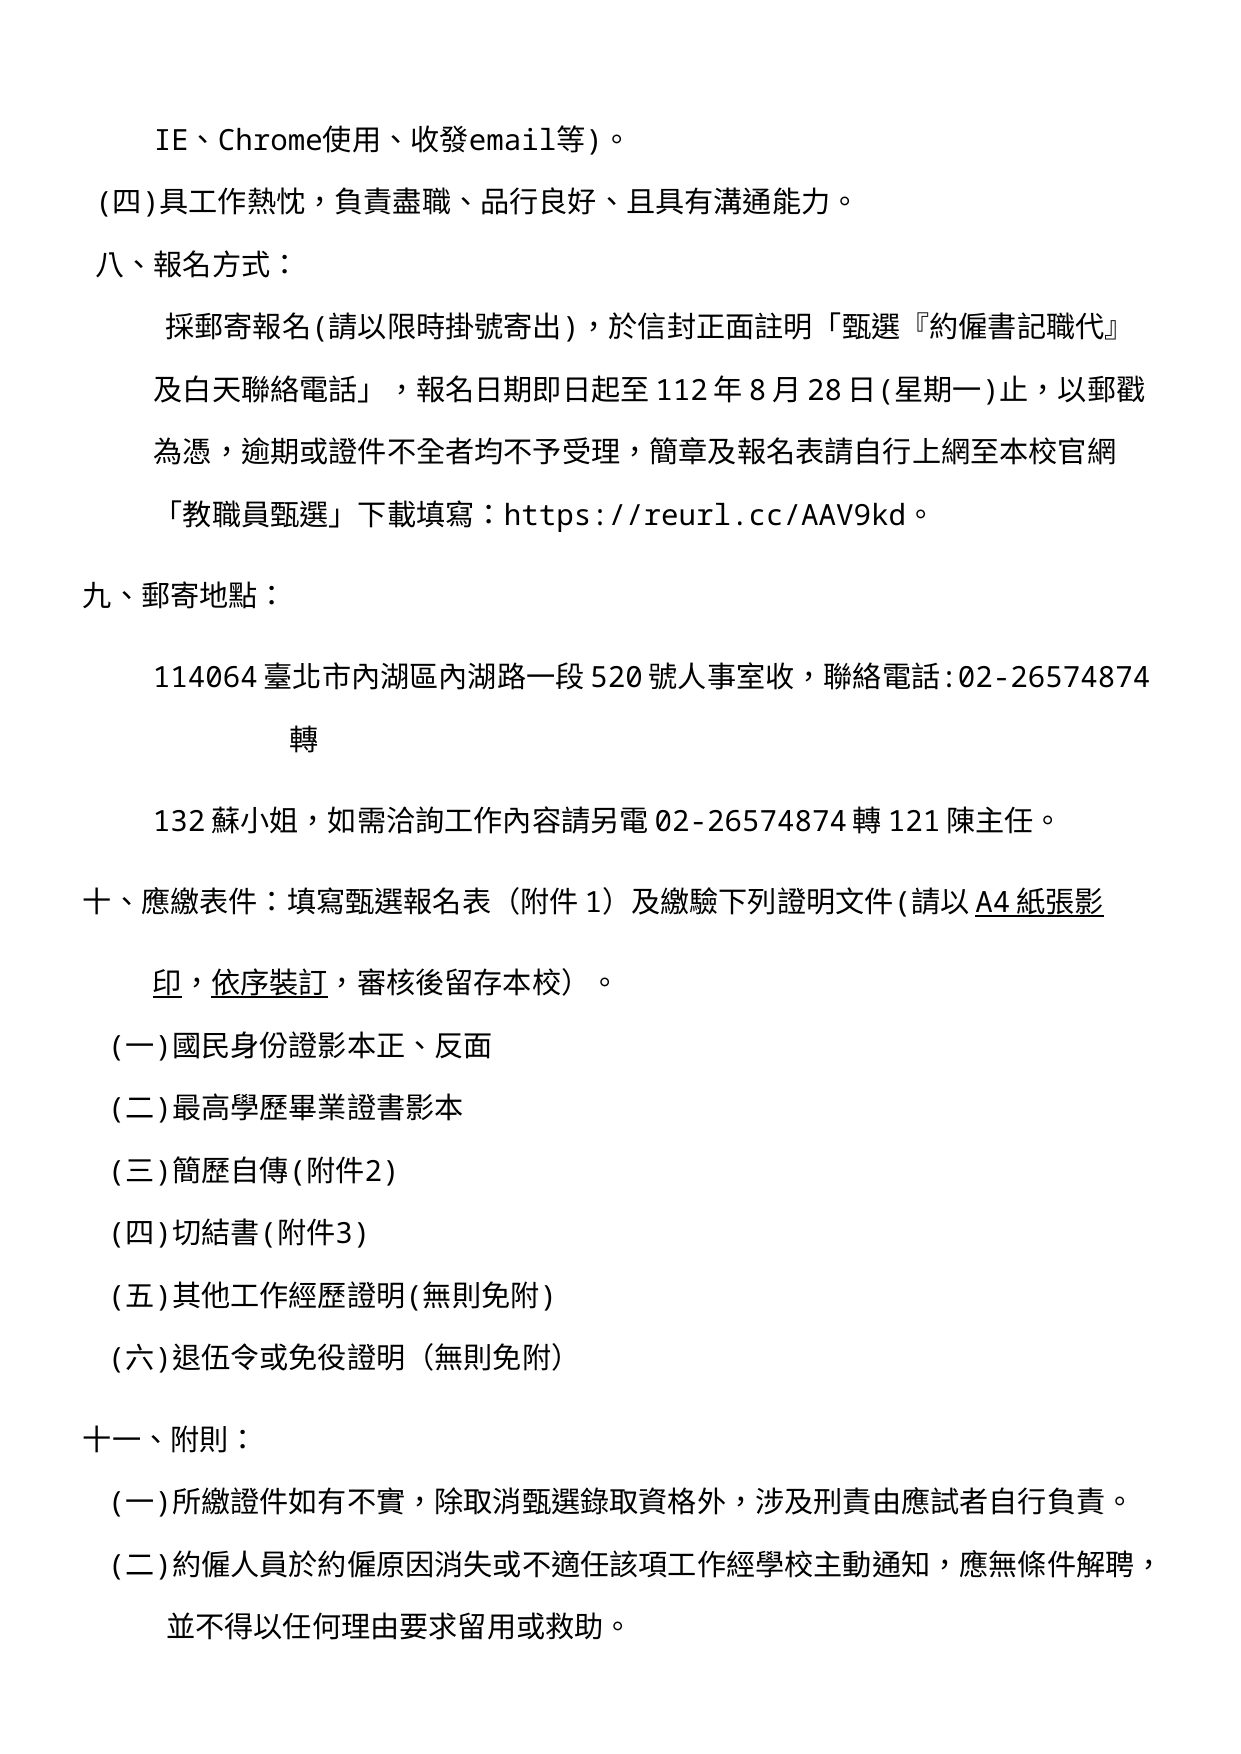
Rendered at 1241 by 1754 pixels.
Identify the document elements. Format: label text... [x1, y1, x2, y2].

text (四)切結書(附件3) [108, 1189, 1157, 1252]
text 114064臺北市內湖區內湖路一段520號人事室收，聯絡電話:02-26574874轉 [83, 633, 1157, 758]
text (三)簡歷自傳(附件2) [108, 1127, 1157, 1189]
text (六)退伍令或免役證明（無則免附） [108, 1314, 1157, 1377]
text 十一、附則： [83, 1396, 1157, 1458]
text 八、報名方式： [95, 221, 1157, 283]
text 九、郵寄地點： [83, 552, 1157, 614]
text 十、應繳表件：填寫甄選報名表（附件1）及繳驗下列證明文件(請以A4紙張影 [83, 858, 1157, 921]
text 132蘇小姐，如需洽詢工作內容請另電02-26574874轉121陳主任。 [83, 777, 1157, 839]
text (二)約僱人員於約僱原因消失或不適任該項工作經學校主動通知，應無條件解聘，並不得以任何理由要求留用或救助。 [108, 1521, 1157, 1646]
text IE、Chrome使用、收發email等)。 [95, 96, 1157, 158]
text 採郵寄報名(請以限時掛號寄出)，於信封正面註明「甄選『約僱書記職代』及白天聯絡電話」，報名日期即日起至112年8月28日(星期一)止，以郵戳為憑，逾期或證件不全者均不予受理，簡章及報名表請自行上網至本校官網「教職員甄選」下載填寫：https://reurl.cc/AAV9kd。 [95, 283, 1157, 533]
text (二)最高學歷畢業證書影本 [108, 1064, 1157, 1127]
text (五)其他工作經歷證明(無則免附) [108, 1252, 1157, 1314]
text (一)國民身份證影本正、反面 [108, 1002, 1157, 1064]
text (四)具工作熱忱，負責盡職、品行良好、且具有溝通能力。 [95, 158, 1157, 221]
text 印，依序裝訂，審核後留存本校）。 [83, 939, 1157, 1002]
text (一)所繳證件如有不實，除取消甄選錄取資格外，涉及刑責由應試者自行負責。 [108, 1458, 1157, 1521]
